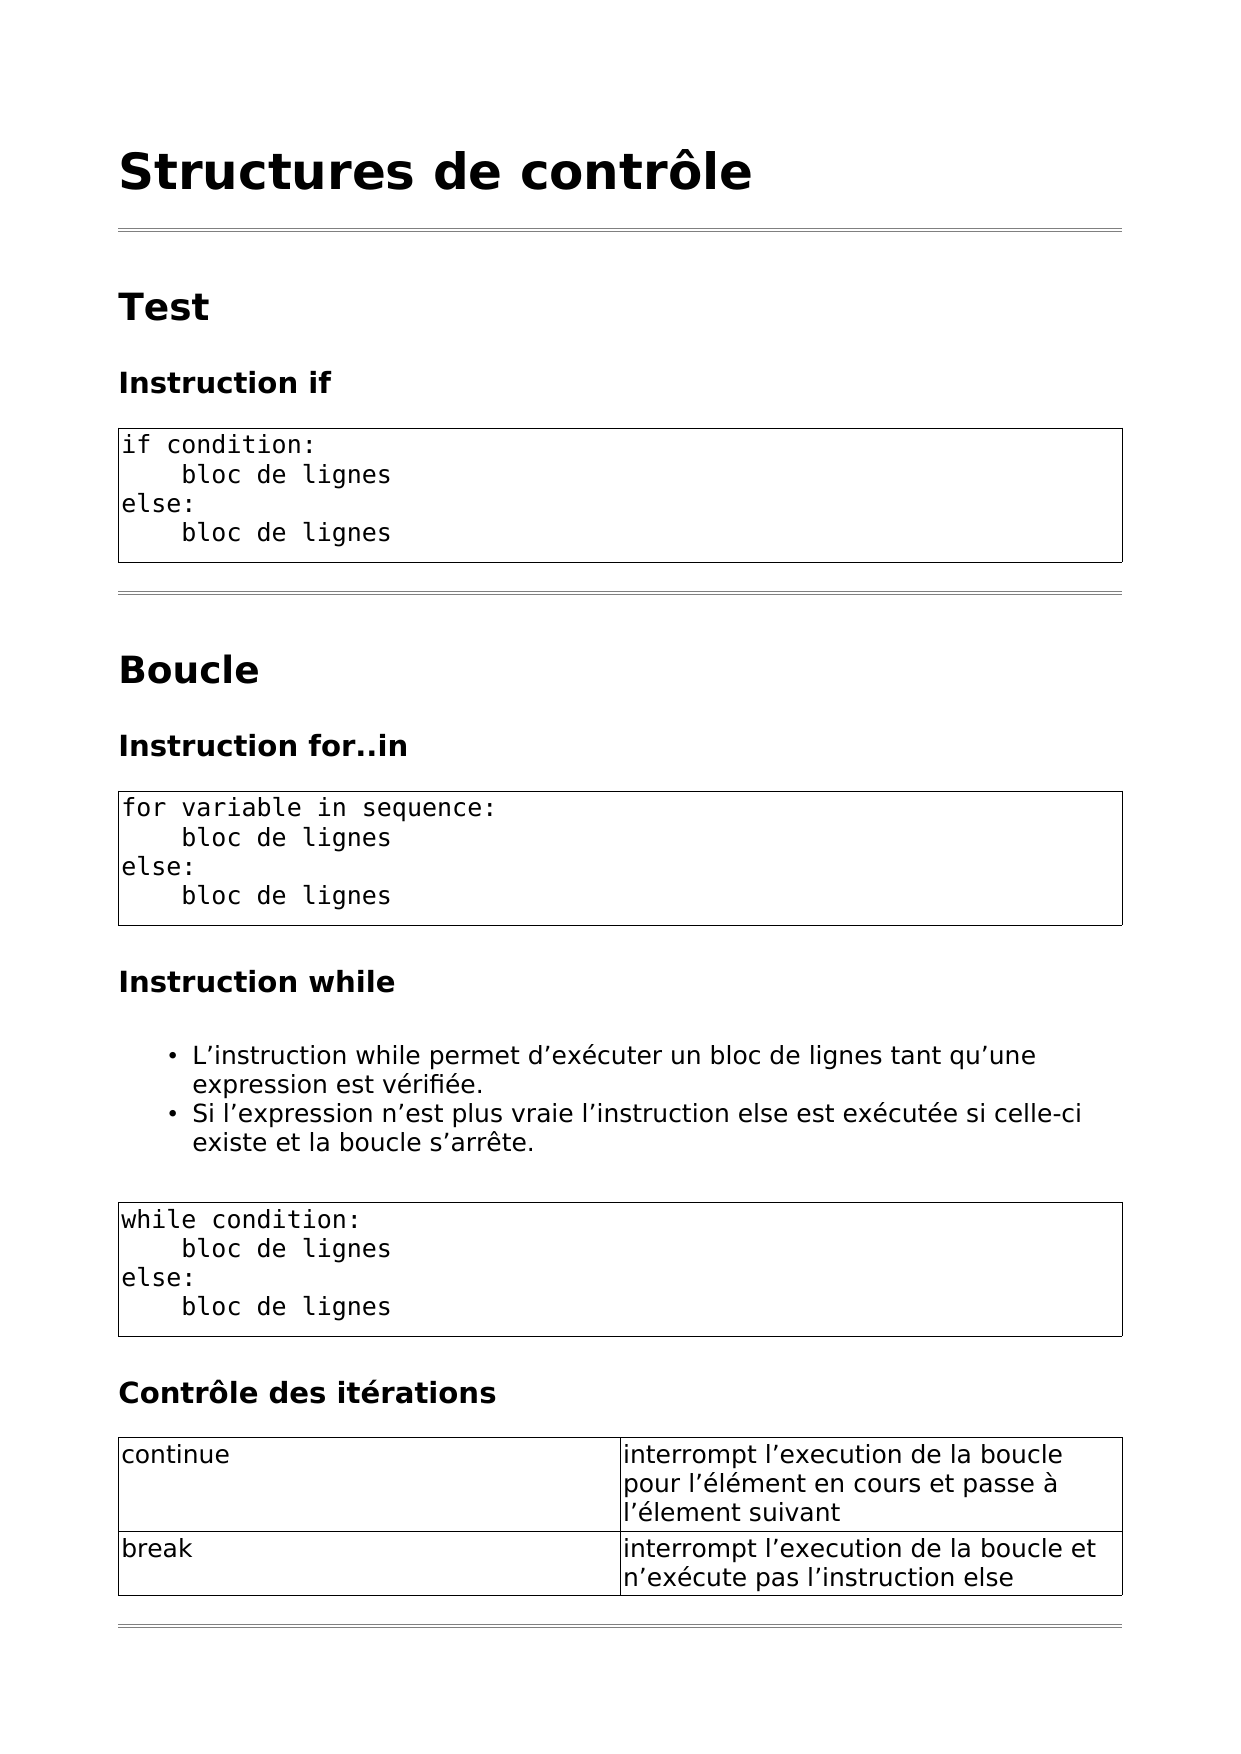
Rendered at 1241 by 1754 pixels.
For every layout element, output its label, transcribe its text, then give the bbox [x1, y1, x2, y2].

table_cell interrompt l’execution de la boucle et n’exécute pas l’instruction else [621, 1532, 1122, 1595]
subtitle Structures de contrôle [118, 143, 1122, 201]
table_header continue [119, 1438, 620, 1531]
table_header interrompt l’execution de la boucle pour l’élément en cours et passe à l’élement suivant [621, 1438, 1122, 1531]
list L’instruction while permet d’exécuter un bloc de lignes tant qu’une expression est vérifiée. [177, 1041, 1122, 1099]
subtitle Boucle [118, 648, 1122, 692]
subtitle Contrôle des itérations [118, 1376, 1122, 1410]
subtitle Instruction if [118, 366, 1122, 400]
subtitle Instruction for..in [118, 729, 1122, 763]
table_header if condition: bloc de lignes else: bloc de lignes [119, 429, 1122, 562]
subtitle Instruction while [118, 965, 1122, 999]
table_header for variable in sequence: bloc de lignes else: bloc de lignes [119, 792, 1122, 925]
table_header while condition: bloc de lignes else: bloc de lignes [119, 1203, 1122, 1336]
list Si l’expression n’est plus vraie l’instruction else est exécutée si celle-ci existe et la boucle s’arrête. [177, 1099, 1122, 1157]
subtitle Test [118, 285, 1122, 329]
table_cell break [119, 1532, 620, 1595]
